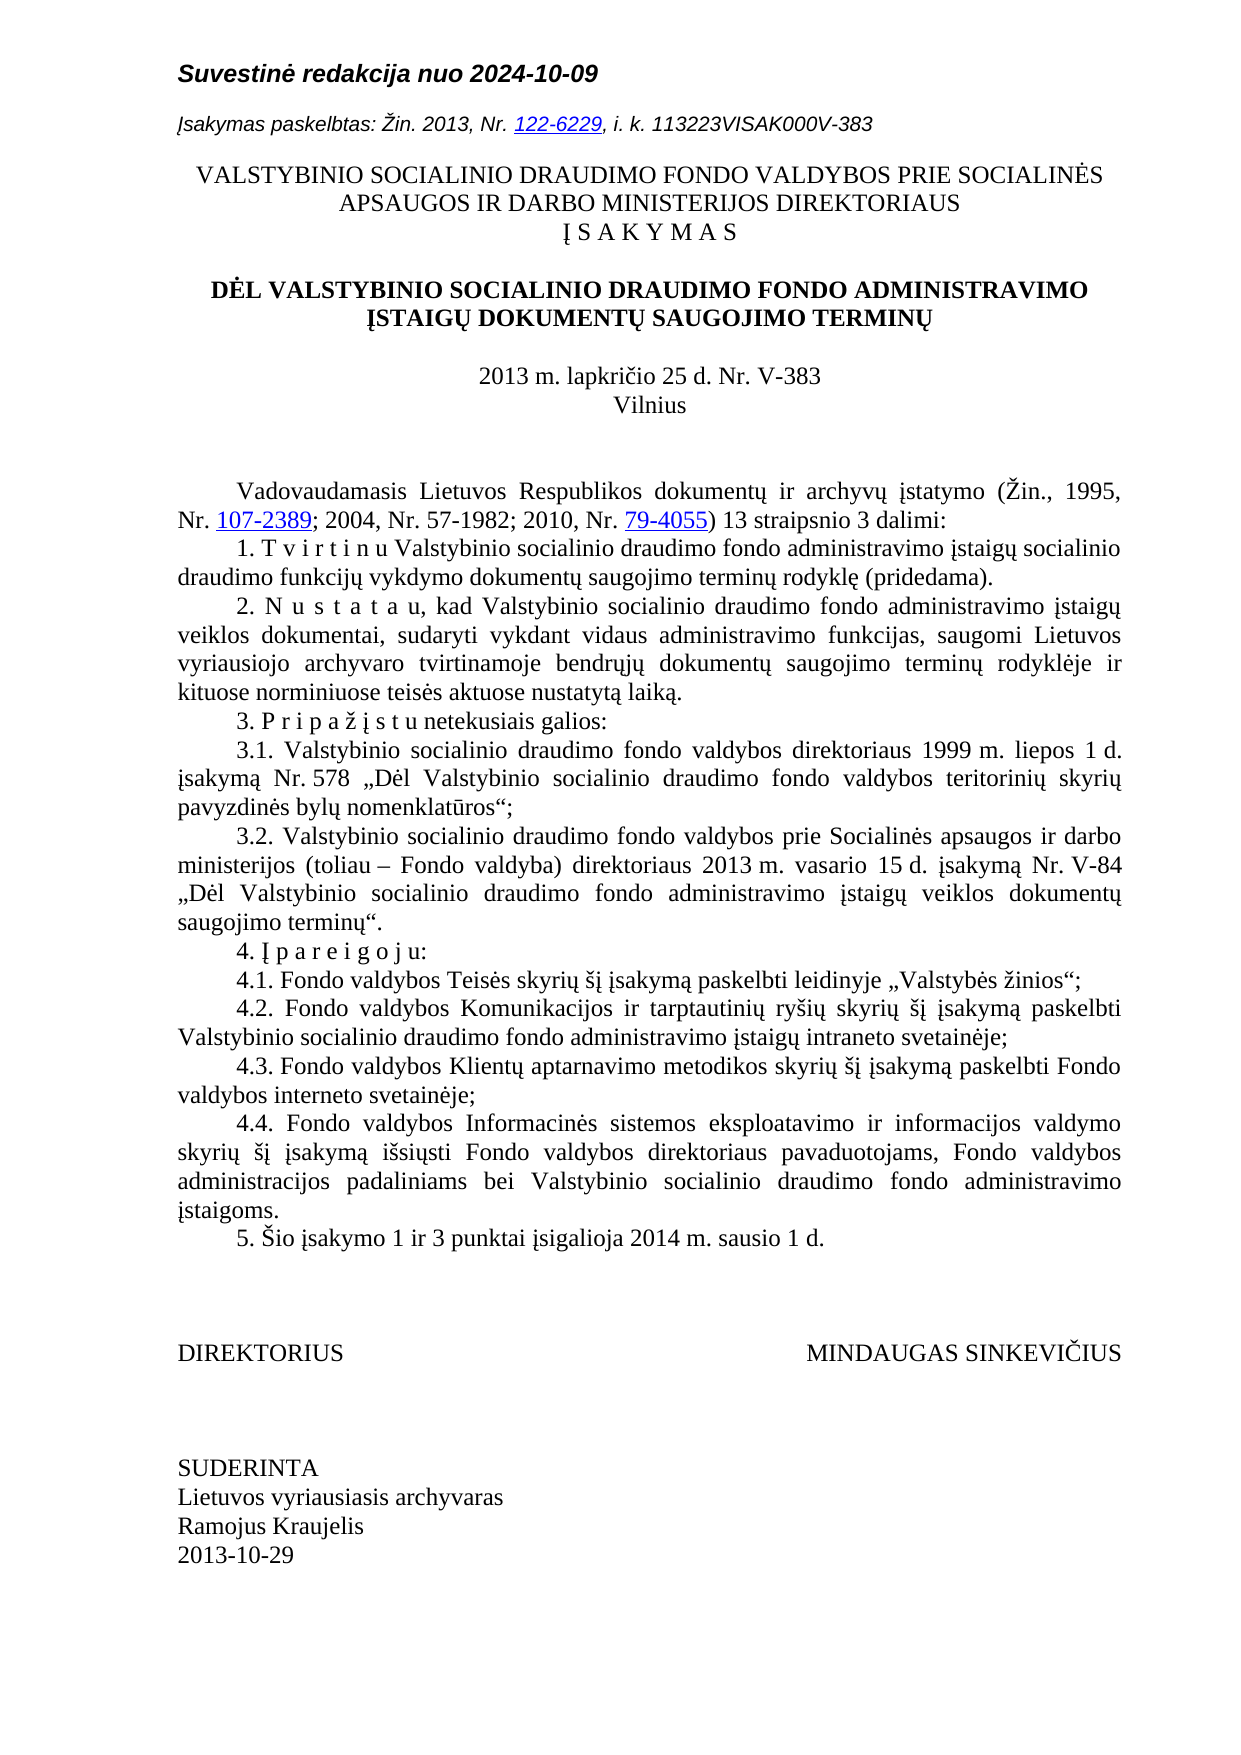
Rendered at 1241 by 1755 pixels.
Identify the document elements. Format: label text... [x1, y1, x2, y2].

text 2013 m. lapkričio 25 d. Nr. V-383 [177, 361, 1122, 390]
text Dėl Valstybinio socialinio draudimo fondo administravimo įstaigų Dokumentų saugojimo terminų [177, 275, 1122, 332]
text Vilnius [177, 390, 1122, 418]
text 3.1. Valstybinio socialinio draudimo fondo valdybos direktoriaus 1999 m. liepos 1 d. įsakymą Nr. 578 „Dėl Valstybinio socialinio draudimo fondo valdybos teritorinių skyrių pavyzdinės bylų nomenklatūros“; [177, 735, 1122, 821]
text 4.2. Fondo valdybos Komunikacijos ir tarptautinių ryšių skyrių šį įsakymą paskelbti Valstybinio socialinio draudimo fondo administravimo įstaigų intraneto svetainėje; [177, 993, 1122, 1051]
text Suvestinė redakcija nuo 2024-10-09 [177, 59, 1122, 88]
text 4.1. Fondo valdybos Teisės skyrių šį įsakymą paskelbti leidinyje „Valstybės žinios“; [177, 965, 1122, 993]
text Įsakymas paskelbtas: Žin. 2013, Nr. 122-6229, i. k. 113223VISAK000V-383 [177, 112, 1122, 136]
text Į s a k y m a s [177, 217, 1122, 246]
text 3.2. Valstybinio socialinio draudimo fondo valdybos prie Socialinės apsaugos ir darbo ministerijos (toliau – Fondo valdyba) direktoriaus 2013 m. vasario 15 d. įsakymą Nr. V-84 „Dėl Valstybinio socialinio draudimo fondo administravimo įstaigų veiklos dokumentų saugojimo terminų“. [177, 821, 1122, 936]
text 2013-10-29 [177, 1540, 1122, 1568]
text 3. P r i p a ž į s t u netekusiais galios: [177, 706, 1122, 735]
text Ramojus Kraujelis [177, 1511, 1122, 1540]
text 4.3. Fondo valdybos Klientų aptarnavimo metodikos skyrių šį įsakymą paskelbti Fondo valdybos interneto svetainėje; [177, 1051, 1122, 1108]
text SUDERINTA [177, 1453, 1122, 1482]
text 2. N u s t a t a u, kad Valstybinio socialinio draudimo fondo administravimo įstaigų veiklos dokumentai, sudaryti vykdant vidaus administravimo funkcijas, saugomi Lietuvos vyriausiojo archyvaro tvirtinamoje bendrųjų dokumentų saugojimo terminų rodyklėje ir kituose norminiuose teisės aktuose nustatytą laiką. [177, 591, 1122, 706]
text 4. Į p a r e i g o j u: [177, 936, 1122, 965]
text 4.4. Fondo valdybos Informacinės sistemos eksploatavimo ir informacijos valdymo skyrių šį įsakymą išsiųsti Fondo valdybos direktoriaus pavaduotojams, Fondo valdybos administracijos padaliniams bei Valstybinio socialinio draudimo fondo administravimo įstaigoms. [177, 1108, 1122, 1223]
text Vadovaudamasis Lietuvos Respublikos dokumentų ir archyvų įstatymo (Žin., 1995, Nr. 107-2389; 2004, Nr. 57-1982; 2010, Nr. 79-4055) 13 straipsnio 3 dalimi: [177, 476, 1122, 533]
text 1. T v i r t i n u Valstybinio socialinio draudimo fondo administravimo įstaigų socialinio draudimo funkcijų vykdymo dokumentų saugojimo terminų rodyklę (pridedama). [177, 533, 1122, 591]
text Valstybinio socialinio draudimo fondo valdybos prie Socialinės apsaugos ir darbo ministerijos DirektoriAus [177, 160, 1122, 217]
text Lietuvos vyriausiasis archyvaras [177, 1482, 1122, 1511]
text Direktorius Mindaugas Sinkevičius [177, 1338, 1122, 1367]
text 5. Šio įsakymo 1 ir 3 punktai įsigalioja 2014 m. sausio 1 d. [177, 1223, 1122, 1252]
